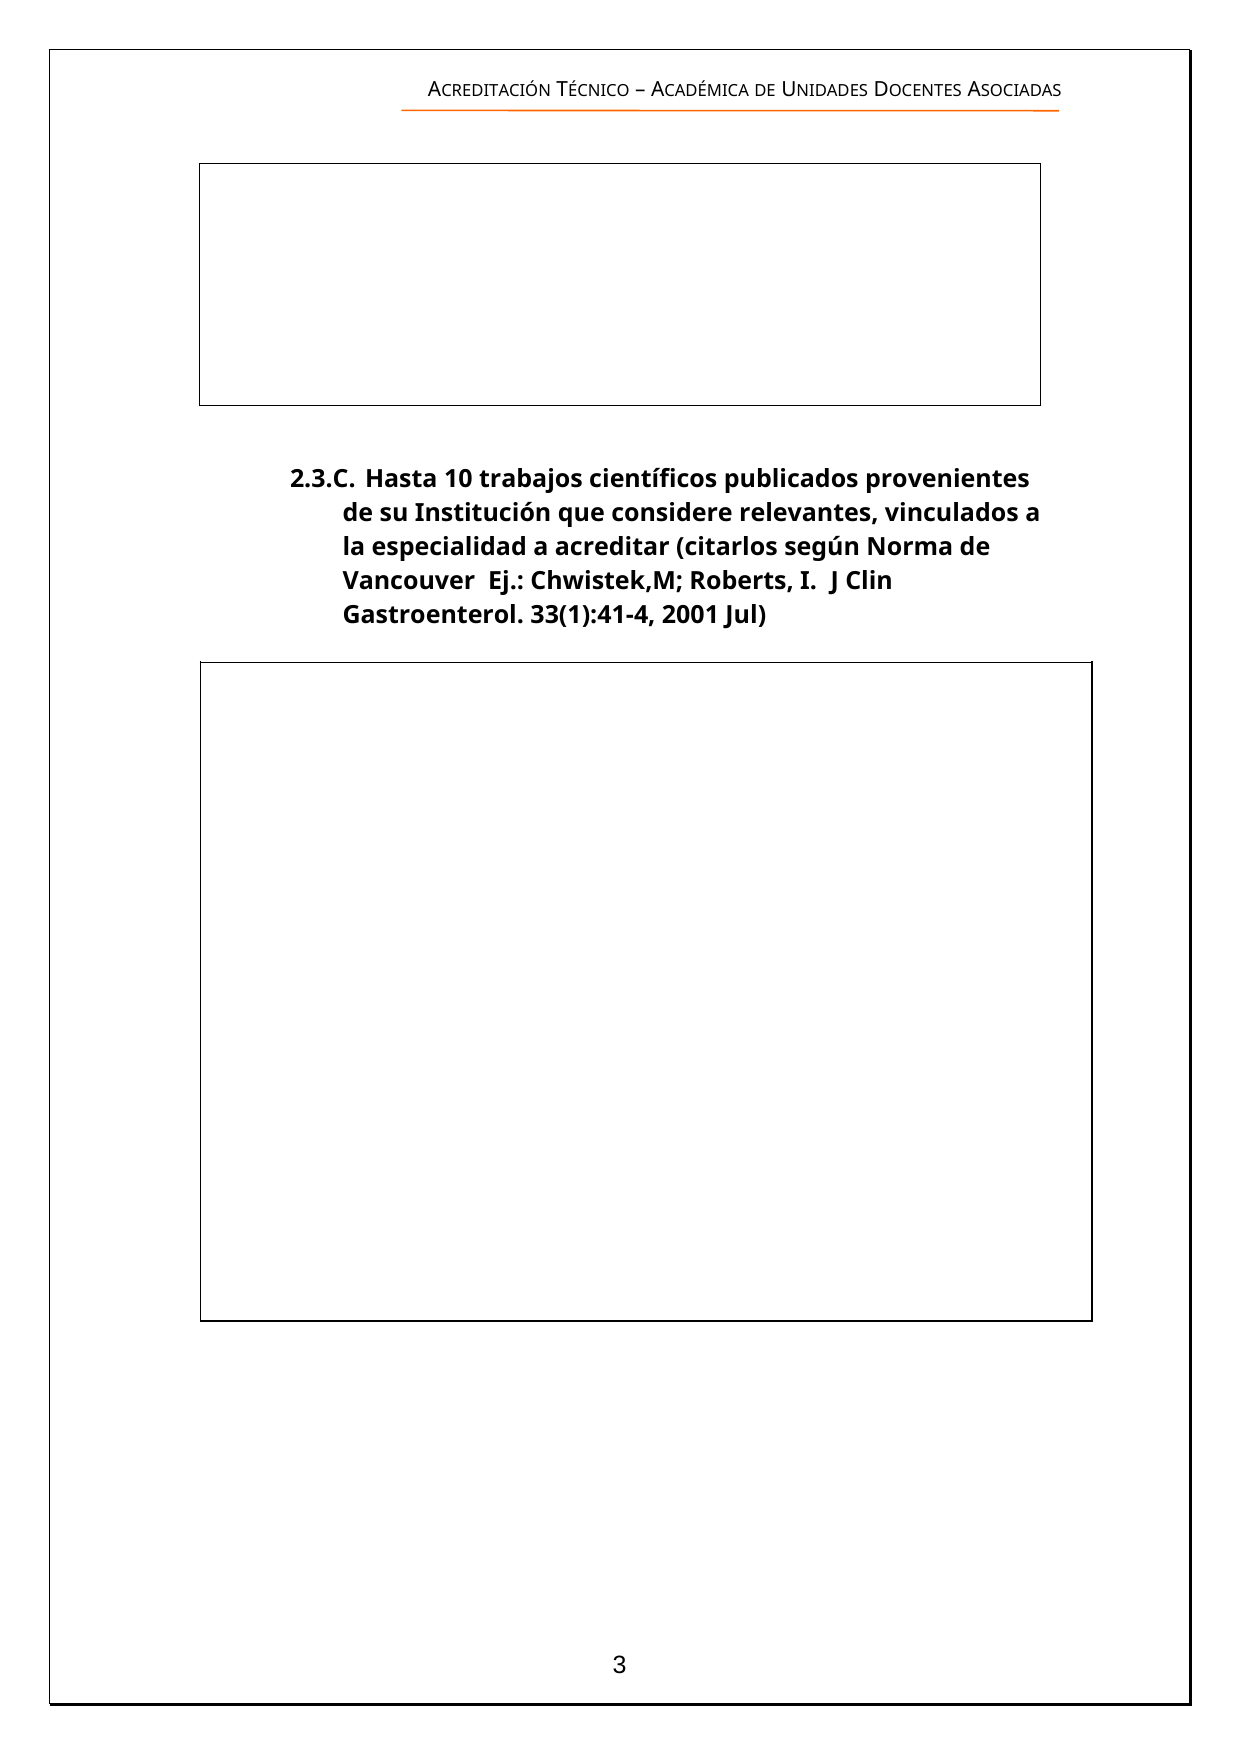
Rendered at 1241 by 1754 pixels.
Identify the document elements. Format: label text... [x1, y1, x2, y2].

subtitle Hasta 10 trabajos científicos publicados provenientes de su Institución que considere relevantes, vinculados a la especialidad a acreditar (citarlos según Norma de Vancouver Ej.: Chwistek,M; Roberts, I. J Clin Gastroenterol. 33(1):41-4, 2001 Jul) [290, 460, 1061, 631]
